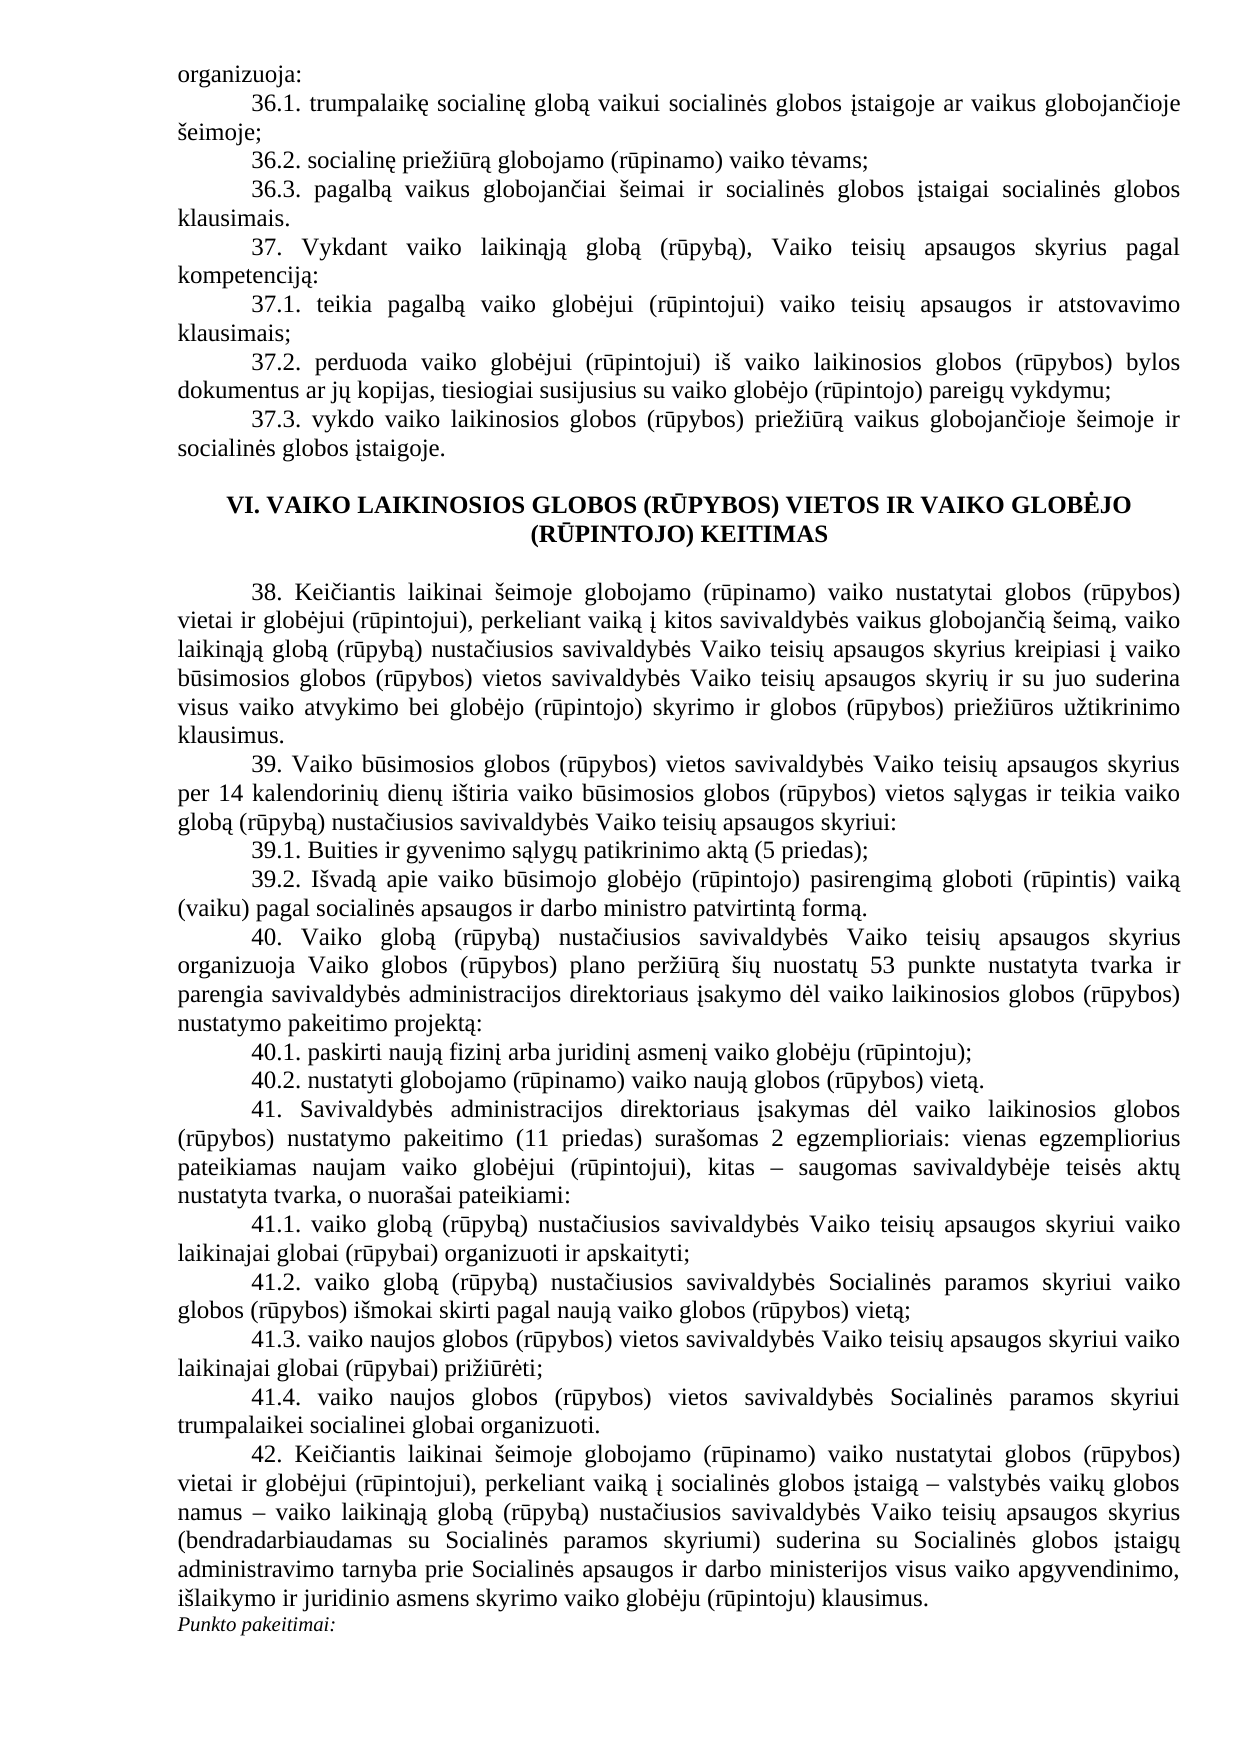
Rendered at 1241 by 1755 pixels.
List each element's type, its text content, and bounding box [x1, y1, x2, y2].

text 36.3. pagalbą vaikus globojančiai šeimai ir socialinės globos įstaigai socialinės globos klausimais. [177, 174, 1181, 232]
text 37. Vykdant vaiko laikinąją globą (rūpybą), Vaiko teisių apsaugos skyrius pagal kompetenciją: [177, 232, 1181, 289]
text 39.1. Buities ir gyvenimo sąlygų patikrinimo aktą (5 priedas); [177, 835, 1181, 864]
text 38. Keičiantis laikinai šeimoje globojamo (rūpinamo) vaiko nustatytai globos (rūpybos) vietai ir globėjui (rūpintojui), perkeliant vaiką į kitos savivaldybės vaikus globojančią šeimą, vaiko laikinąją globą (rūpybą) nustačiusios savivaldybės Vaiko teisių apsaugos skyrius kreipiasi į vaiko būsimosios globos (rūpybos) vietos savivaldybės Vaiko teisių apsaugos skyrių ir su juo suderina visus vaiko atvykimo bei globėjo (rūpintojo) skyrimo ir globos (rūpybos) priežiūros užtikrinimo klausimus. [177, 577, 1181, 749]
text 41.2. vaiko globą (rūpybą) nustačiusios savivaldybės Socialinės paramos skyriui vaiko globos (rūpybos) išmokai skirti pagal naują vaiko globos (rūpybos) vietą; [177, 1267, 1181, 1324]
text 37.2. perduoda vaiko globėjui (rūpintojui) iš vaiko laikinosios globos (rūpybos) bylos dokumentus ar jų kopijas, tiesiogiai susijusius su vaiko globėjo (rūpintojo) pareigų vykdymu; [177, 347, 1181, 404]
text 36.1. trumpalaikę socialinę globą vaikui socialinės globos įstaigoje ar vaikus globojančioje šeimoje; [177, 88, 1181, 145]
text 42. Keičiantis laikinai šeimoje globojamo (rūpinamo) vaiko nustatytai globos (rūpybos) vietai ir globėjui (rūpintojui), perkeliant vaiką į socialinės globos įstaigą – valstybės vaikų globos namus – vaiko laikinąją globą (rūpybą) nustačiusios savivaldybės Vaiko teisių apsaugos skyrius (bendradarbiaudamas su Socialinės paramos skyriumi) suderina su Socialinės globos įstaigų administravimo tarnyba prie Socialinės apsaugos ir darbo ministerijos visus vaiko apgyvendinimo, išlaikymo ir juridinio asmens skyrimo vaiko globėju (rūpintoju) klausimus. [177, 1439, 1181, 1612]
text Punkto pakeitimai: [177, 1612, 1181, 1636]
text 41.3. vaiko naujos globos (rūpybos) vietos savivaldybės Vaiko teisių apsaugos skyriui vaiko laikinajai globai (rūpybai) prižiūrėti; [177, 1324, 1181, 1382]
text 39. Vaiko būsimosios globos (rūpybos) vietos savivaldybės Vaiko teisių apsaugos skyrius per 14 kalendorinių dienų ištiria vaiko būsimosios globos (rūpybos) vietos sąlygas ir teikia vaiko globą (rūpybą) nustačiusios savivaldybės Vaiko teisių apsaugos skyriui: [177, 749, 1181, 835]
text 40. Vaiko globą (rūpybą) nustačiusios savivaldybės Vaiko teisių apsaugos skyrius organizuoja Vaiko globos (rūpybos) plano peržiūrą šių nuostatų 53 punkte nustatyta tvarka ir parengia savivaldybės administracijos direktoriaus įsakymo dėl vaiko laikinosios globos (rūpybos) nustatymo pakeitimo projektą: [177, 922, 1181, 1037]
text 41.4. vaiko naujos globos (rūpybos) vietos savivaldybės Socialinės paramos skyriui trumpalaikei socialinei globai organizuoti. [177, 1382, 1181, 1439]
text 40.2. nustatyti globojamo (rūpinamo) vaiko naują globos (rūpybos) vietą. [177, 1065, 1181, 1094]
text 39.2. Išvadą apie vaiko būsimojo globėjo (rūpintojo) pasirengimą globoti (rūpintis) vaiką (vaiku) pagal socialinės apsaugos ir darbo ministro patvirtintą formą. [177, 864, 1181, 922]
text organizuoja: [177, 59, 1181, 88]
text 40.1. paskirti naują fizinį arba juridinį asmenį vaiko globėju (rūpintoju); [177, 1037, 1181, 1065]
text 41.1. vaiko globą (rūpybą) nustačiusios savivaldybės Vaiko teisių apsaugos skyriui vaiko laikinajai globai (rūpybai) organizuoti ir apskaityti; [177, 1209, 1181, 1267]
text 41. Savivaldybės administracijos direktoriaus įsakymas dėl vaiko laikinosios globos (rūpybos) nustatymo pakeitimo (11 priedas) surašomas 2 egzemplioriais: vienas egzempliorius pateikiamas naujam vaiko globėjui (rūpintojui), kitas – saugomas savivaldybėje teisės aktų nustatyta tvarka, o nuorašai pateikiami: [177, 1094, 1181, 1209]
text 36.2. socialinę priežiūrą globojamo (rūpinamo) vaiko tėvams; [177, 145, 1181, 174]
text VI. VAIKO LAIKINOSIOS GLOBOS (RŪPYBOS) VIETOS IR VAIKO GLOBĖJO (RŪPINTOJO) KEITIMAS [177, 490, 1181, 548]
text 37.1. teikia pagalbą vaiko globėjui (rūpintojui) vaiko teisių apsaugos ir atstovavimo klausimais; [177, 289, 1181, 347]
text 37.3. vykdo vaiko laikinosios globos (rūpybos) priežiūrą vaikus globojančioje šeimoje ir socialinės globos įstaigoje. [177, 404, 1181, 462]
